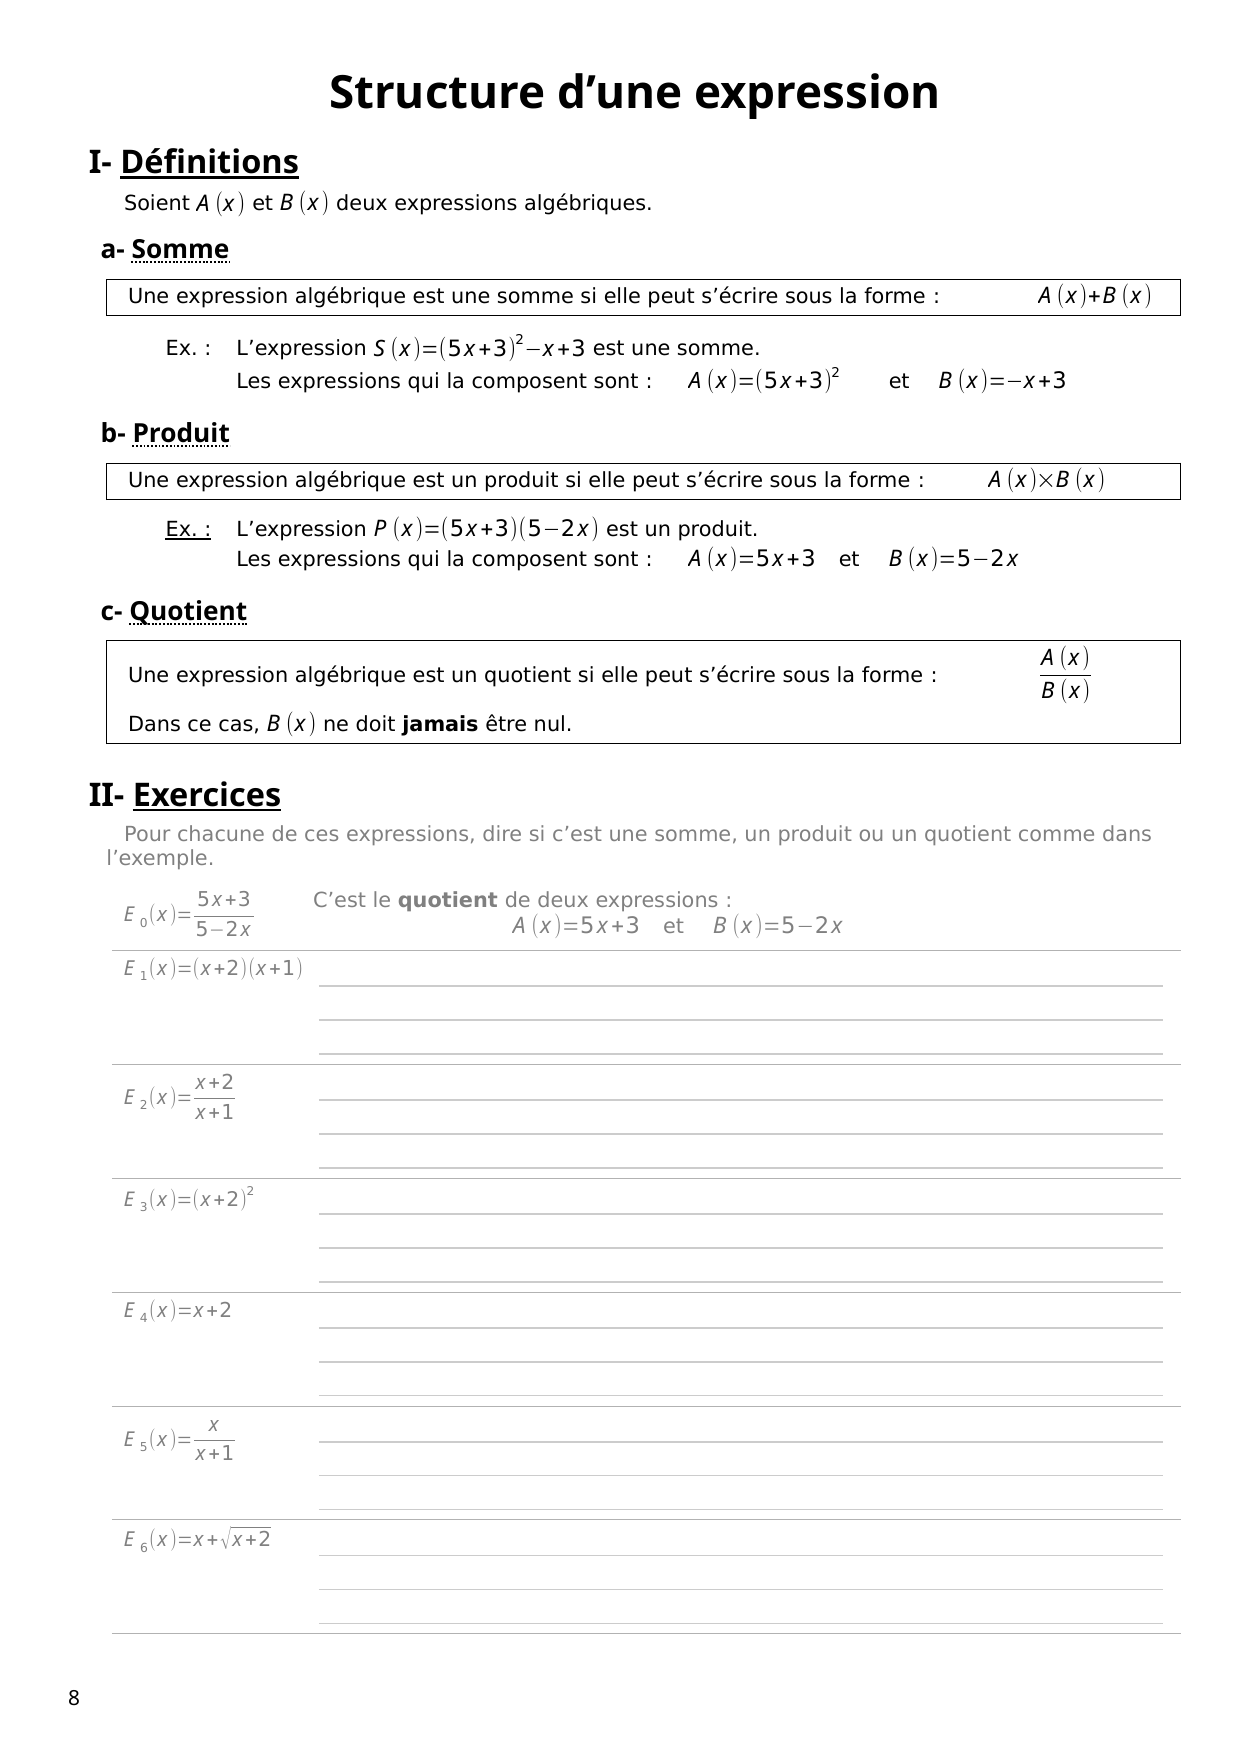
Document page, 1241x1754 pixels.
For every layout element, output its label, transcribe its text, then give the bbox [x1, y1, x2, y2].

text Ex. : L’expression est un produit. Les expressions qui la composent sont : et [165, 516, 1181, 575]
text Une expression algébrique est un produit si elle peut s’écrire sous la forme : [107, 464, 1180, 499]
table_cell [307, 951, 1181, 1064]
subtitle Somme [100, 231, 1181, 267]
text Une expression algébrique est une somme si elle peut s’écrire sous la forme : [107, 280, 1180, 315]
table_cell [112, 1520, 307, 1633]
text Une expression algébrique est un quotient si elle peut s’écrire sous la forme : [107, 641, 1180, 706]
table_cell [89, 950, 112, 1064]
table_cell [307, 1293, 1181, 1406]
table_header C’est le quotient de deux expressions : et [307, 882, 1181, 950]
table_cell [89, 1292, 112, 1406]
table_cell [307, 1065, 1181, 1178]
table_cell [89, 1406, 112, 1519]
subtitle Quotient [100, 593, 1181, 628]
table_cell [112, 1407, 307, 1519]
table_header [112, 882, 307, 950]
table_cell [112, 1293, 307, 1406]
table_header [89, 882, 112, 950]
subtitle Exercices [88, 771, 1181, 816]
text Pour chacune de ces expressions, dire si c’est une somme, un produit ou un quotient comme dans l’exemple. [106, 822, 1181, 870]
subtitle Définitions [88, 139, 1181, 183]
table_cell [112, 951, 307, 1064]
table_cell [112, 1179, 307, 1292]
table_cell [89, 1519, 112, 1633]
table_cell [307, 1520, 1181, 1633]
table_cell [89, 1064, 112, 1178]
subtitle Produit [100, 415, 1181, 451]
table_cell [307, 1407, 1181, 1519]
subtitle Structure d’une expression [88, 59, 1181, 121]
text 8 [59, 1683, 88, 1711]
table_cell [112, 1065, 307, 1178]
table_cell [307, 1179, 1181, 1292]
text Ex. : L’expression est une somme. Les expressions qui la composent sont : et [165, 332, 1181, 397]
text Dans ce cas, ne doit jamais être nul. [107, 706, 1180, 743]
text Soient et deux expressions algébriques. [106, 189, 1181, 219]
table_cell [89, 1178, 112, 1292]
